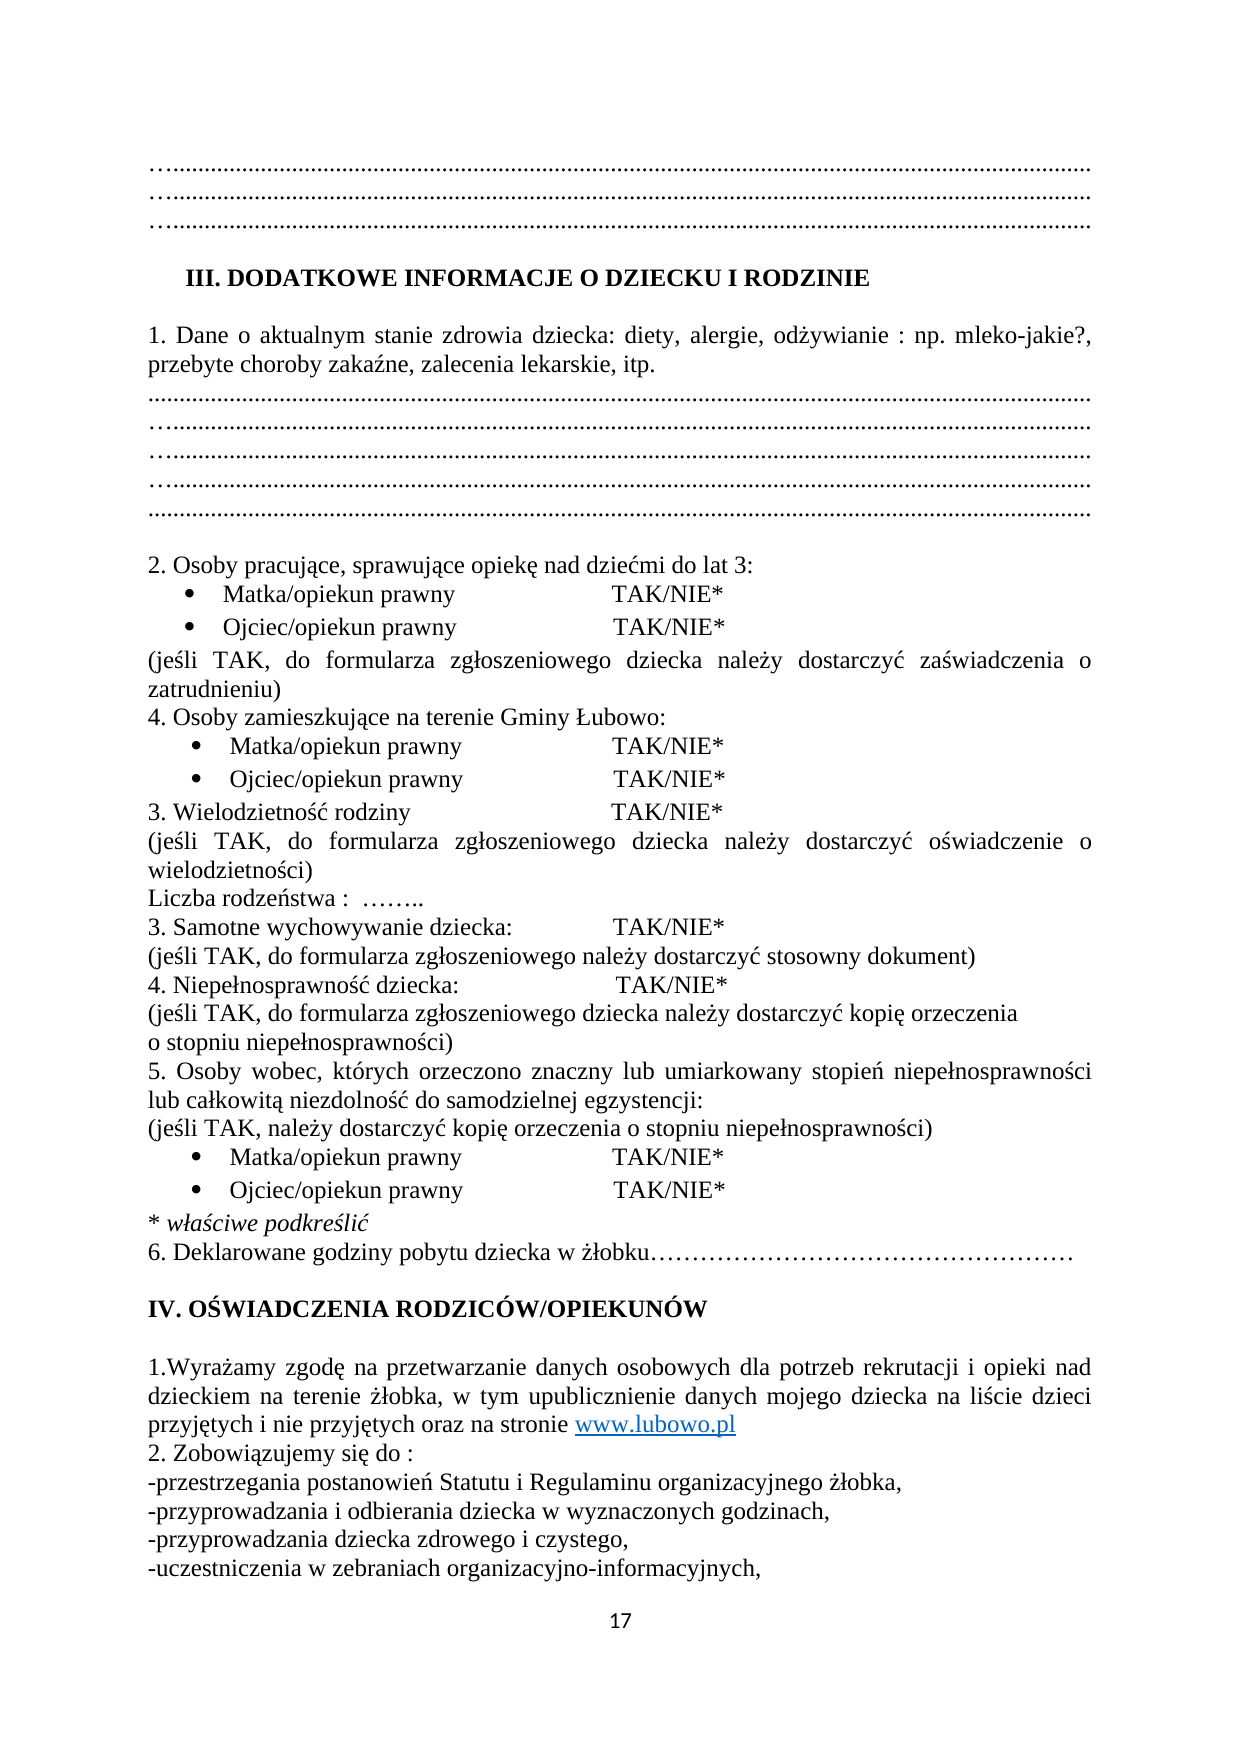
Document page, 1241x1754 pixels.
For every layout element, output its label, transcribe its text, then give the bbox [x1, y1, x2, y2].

text 4. Niepełnosprawność dziecka: TAK/NIE* [148, 970, 1093, 998]
text …................................................................................................................................................... [148, 176, 1093, 205]
text (jeśli TAK, do formularza zgłoszeniowego dziecka należy dostarczyć zaświadczenia o zatrudnieniu) [148, 645, 1093, 702]
text -przyprowadzania i odbierania dziecka w wyznaczonych godzinach, [148, 1496, 1093, 1524]
list Ojciec/opiekun prawny TAK/NIE* [185, 612, 1093, 641]
list Matka/opiekun prawny TAK/NIE* [185, 579, 1093, 608]
text * właściwe podkreślić [148, 1208, 1093, 1237]
text 2. Osoby pracujące, sprawujące opiekę nad dziećmi do lat 3: [148, 550, 1093, 579]
text (jeśli TAK, do formularza zgłoszeniowego dziecka należy dostarczyć oświadczenie o wielodzietności) [148, 826, 1093, 883]
text -przestrzegania postanowień Statutu i Regulaminu organizacyjnego żłobka, [148, 1467, 1093, 1496]
text ....................................................................................................................................................... [148, 378, 1093, 406]
text 3. Wielodzietność rodziny TAK/NIE* [148, 797, 1093, 826]
text o stopniu niepełnosprawności) [148, 1027, 1093, 1056]
text -przyprowadzania dziecka zdrowego i czystego, [148, 1524, 1093, 1553]
list Matka/opiekun prawny TAK/NIE* [192, 1142, 1093, 1171]
text …................................................................................................................................................... [148, 406, 1093, 435]
text 1. Dane o aktualnym stanie zdrowia dziecka: diety, alergie, odżywianie : np. mleko-jakie?, przebyte choroby zakaźne, zalecenia lekarskie, itp. [148, 320, 1093, 378]
text IV. OŚWIADCZENIA RODZICÓW/OPIEKUNÓW [148, 1294, 1093, 1323]
text Liczba rodzeństwa : …….. [148, 883, 1093, 912]
list Matka/opiekun prawny TAK/NIE* [192, 731, 1093, 760]
text …................................................................................................................................................... [148, 205, 1093, 234]
list Ojciec/opiekun prawny TAK/NIE* [192, 1175, 1093, 1204]
text 1.Wyrażamy zgodę na przetwarzanie danych osobowych dla potrzeb rekrutacji i opieki nad dzieckiem na terenie żłobka, w tym upublicznienie danych mojego dziecka na liście dzieci przyjętych i nie przyjętych oraz na stronie www.lubowo.pl [148, 1352, 1093, 1438]
text …................................................................................................................................................... [148, 435, 1093, 464]
text -uczestniczenia w zebraniach organizacyjno-informacyjnych, [148, 1553, 1093, 1582]
text 6. Deklarowane godziny pobytu dziecka w żłobku…………………………………………… [148, 1237, 1093, 1266]
text 2. Zobowiązujemy się do : [148, 1438, 1093, 1467]
text 3. Samotne wychowywanie dziecka: TAK/NIE* [148, 912, 1093, 941]
text 4. Osoby zamieszkujące na terenie Gminy Łubowo: [148, 702, 1093, 731]
text 5. Osoby wobec, których orzeczono znaczny lub umiarkowany stopień niepełnosprawności lub całkowitą niezdolność do samodzielnej egzystencji: [148, 1056, 1093, 1113]
list Ojciec/opiekun prawny TAK/NIE* [192, 764, 1093, 793]
text (jeśli TAK, do formularza zgłoszeniowego należy dostarczyć stosowny dokument) [148, 941, 1093, 970]
text (jeśli TAK, do formularza zgłoszeniowego dziecka należy dostarczyć kopię orzeczenia [148, 998, 1093, 1027]
text III. DODATKOWE INFORMACJE O DZIECKU I RODZINIE [185, 263, 1093, 291]
text ….......................................................................................................................................................................................................................................................................................................... [148, 464, 1093, 521]
text …................................................................................................................................................... [148, 148, 1093, 176]
text (jeśli TAK, należy dostarczyć kopię orzeczenia o stopniu niepełnosprawności) [148, 1113, 1093, 1142]
